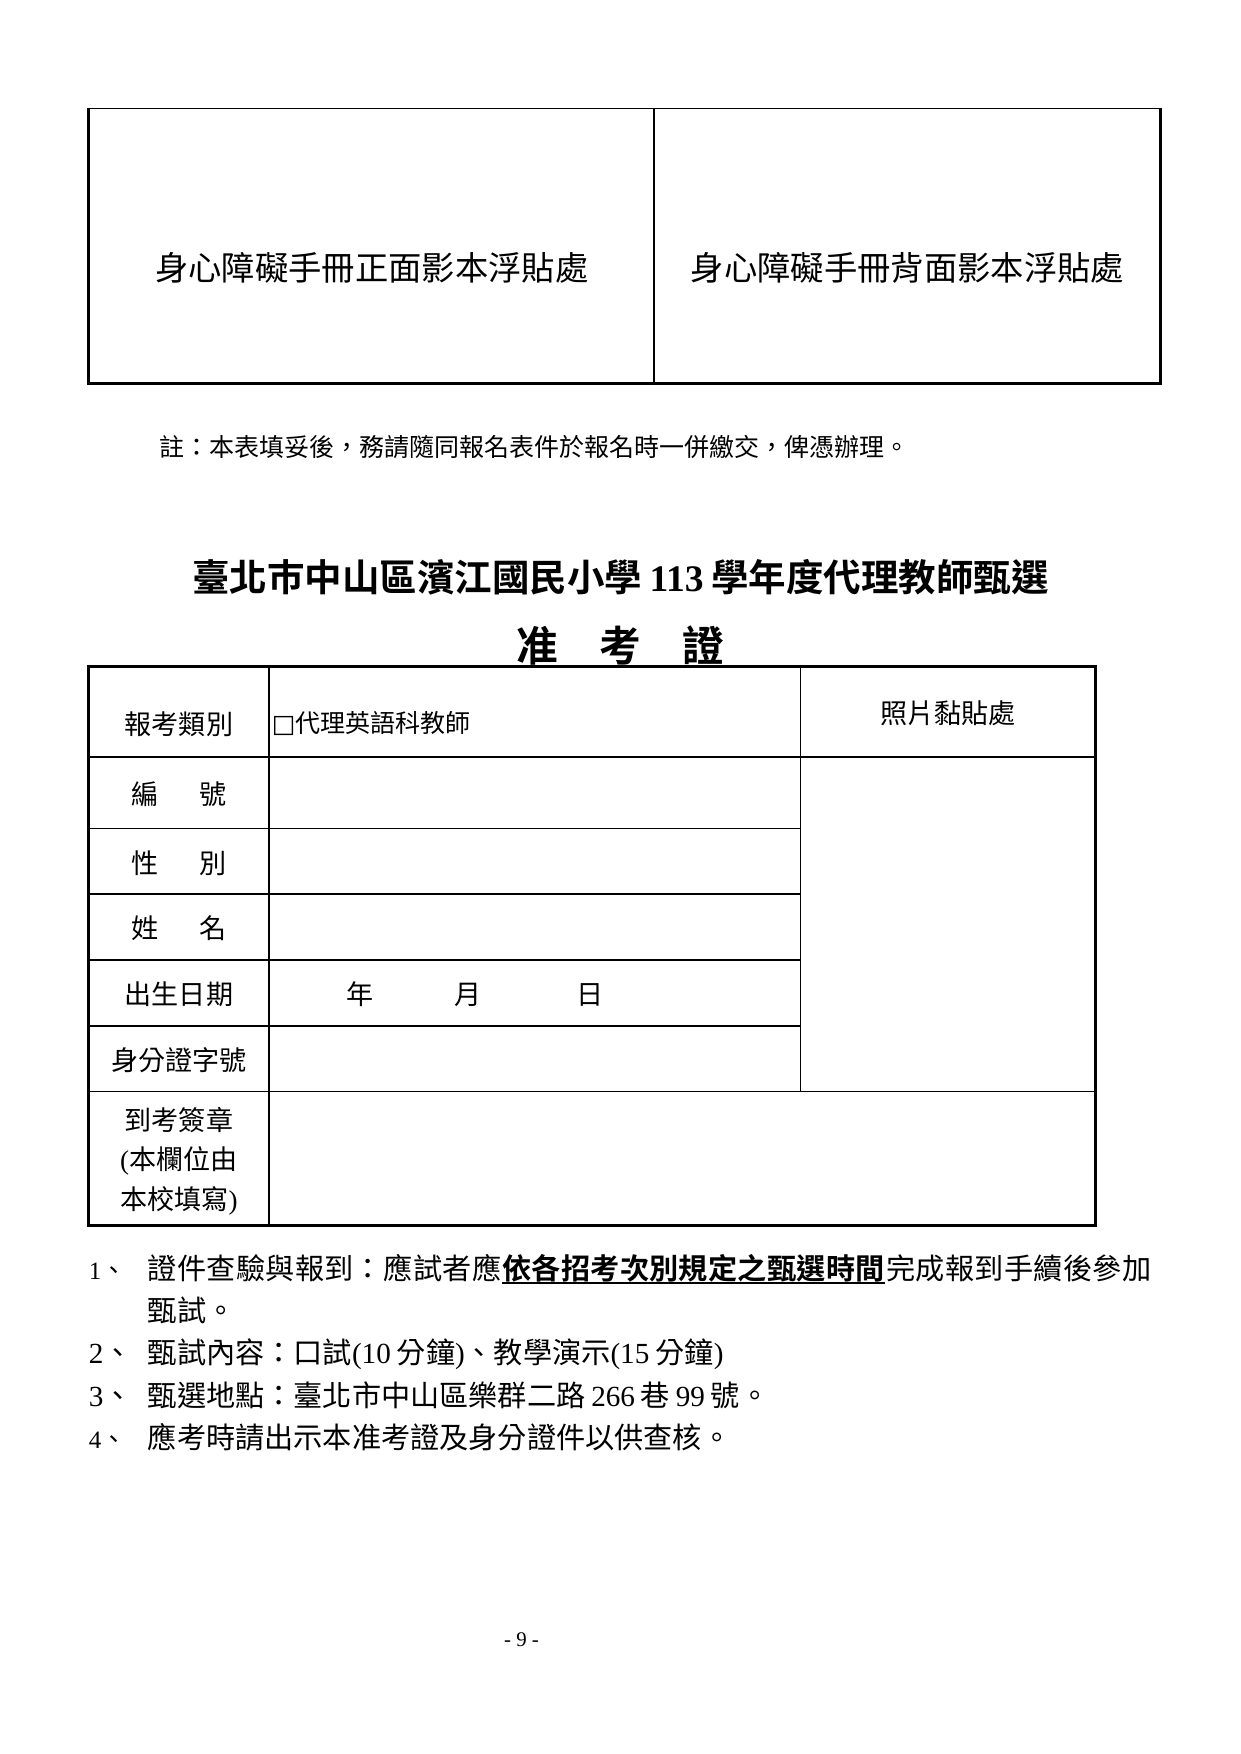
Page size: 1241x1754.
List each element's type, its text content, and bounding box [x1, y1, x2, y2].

table_cell 年 月 日 [270, 961, 800, 1025]
table_cell 出生日期 [90, 961, 268, 1025]
table_cell [801, 758, 1094, 1091]
table_cell [270, 1027, 800, 1091]
table_header 報考類別 [90, 668, 268, 756]
table_header 照片黏貼處 [801, 668, 1094, 756]
table_header □代理英語科教師 [270, 668, 800, 756]
list 甄選地點：臺北市中山區樂群二路266巷99號。 [89, 1372, 1152, 1415]
table_cell [270, 895, 800, 959]
text 准 考 證 [89, 602, 1152, 664]
table_cell 身心障礙手冊背面影本浮貼處 [655, 109, 1159, 382]
table_cell 編 號 [90, 758, 268, 827]
list 證件查驗與報到：應試者應依各招考次別規定之甄選時間完成報到手續後參加甄試。 [89, 1246, 1152, 1330]
table_cell 姓 名 [90, 895, 268, 959]
table_cell 性 別 [90, 829, 268, 893]
table_cell [270, 1092, 1094, 1224]
list 應考時請出示本准考證及身分證件以供查核。 [89, 1415, 1152, 1457]
list 甄試內容：口試(10分鐘)、教學演示(15分鐘) [89, 1330, 1152, 1372]
table_cell 身分證字號 [90, 1027, 268, 1091]
table_cell [270, 829, 800, 893]
table_cell 身心障礙手冊正面影本浮貼處 [90, 109, 653, 382]
table_cell 到考簽章 (本欄位由 本校填寫) [90, 1092, 268, 1224]
text 臺北巿中山區濱江國民小學113學年度代理教師甄選 [89, 548, 1152, 602]
table_cell [270, 758, 800, 827]
text 註：本表填妥後，務請隨同報名表件於報名時一併繳交，俾憑辦理。 [109, 404, 1152, 466]
